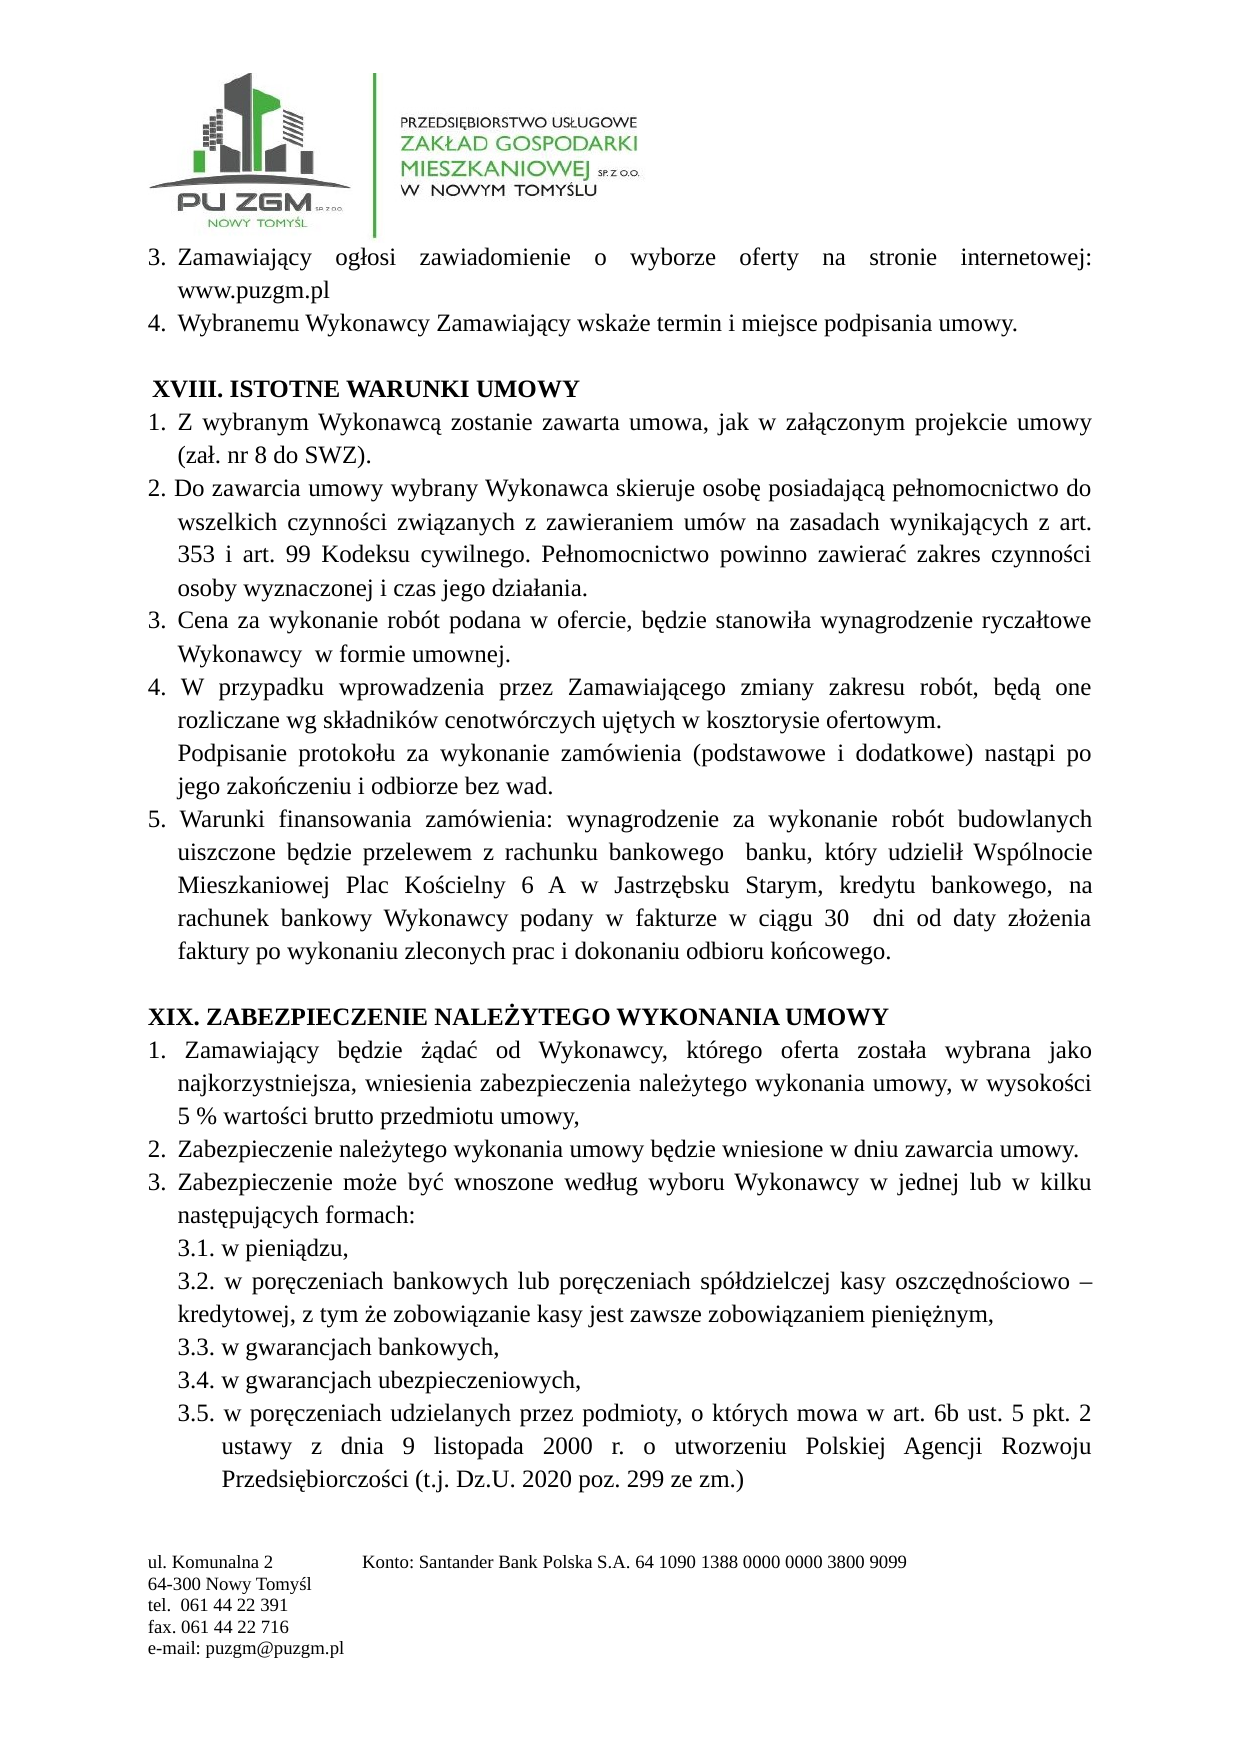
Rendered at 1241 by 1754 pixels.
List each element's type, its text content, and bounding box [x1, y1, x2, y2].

text 3. Zabezpieczenie może być wnoszone według wyboru Wykonawcy w jednej lub w kilku następujących formach: [148, 1167, 1093, 1229]
text XIX. ZABEZPIECZENIE NALEŻYTEGO WYKONANIA UMOWY [148, 1002, 1093, 1031]
text 3.5. w poręczeniach udzielanych przez podmioty, o których mowa w art. 6b ust. 5 pkt. 2 ustawy z dnia 9 listopada 2000 r. o utworzeniu Polskiej Agencji Rozwoju Przedsiębiorczości (t.j. Dz.U. 2020 poz. 299 ze zm.) [177, 1398, 1093, 1493]
text 1. Zamawiający będzie żądać od Wykonawcy, którego oferta została wybrana jako najkorzystniejsza, wniesienia zabezpieczenia należytego wykonania umowy, w wysokości 5 % wartości brutto przedmiotu umowy, [148, 1035, 1093, 1130]
text 3.2. w poręczeniach bankowych lub poręczeniach spółdzielczej kasy oszczędnościowo – kredytowej, z tym że zobowiązanie kasy jest zawsze zobowiązaniem pieniężnym, [177, 1266, 1093, 1328]
text 2. Zabezpieczenie należytego wykonania umowy będzie wniesione w dniu zawarcia umowy. [148, 1134, 1093, 1163]
text 2. Do zawarcia umowy wybrany Wykonawca skieruje osobę posiadającą pełnomocnictwo do wszelkich czynności związanych z zawieraniem umów na zasadach wynikających z art. 353 i art. 99 Kodeksu cywilnego. Pełnomocnictwo powinno zawierać zakres czynności osoby wyznaczonej i czas jego działania. [148, 473, 1093, 601]
text Podpisanie protokołu za wykonanie zamówienia (podstawowe i dodatkowe) nastąpi po jego zakończeniu i odbiorze bez wad. [148, 738, 1093, 799]
text XVIII. ISTOTNE WARUNKI UMOWY [152, 374, 1093, 403]
text 4. W przypadku wprowadzenia przez Zamawiającego zmiany zakresu robót, będą one rozliczane wg składników cenotwórczych ujętych w kosztorysie ofertowym. [148, 672, 1093, 733]
text 1. Z wybranym Wykonawcą zostanie zawarta umowa, jak w załączonym projekcie umowy (zał. nr 8 do SWZ). [148, 407, 1093, 469]
text 3.3. w gwarancjach bankowych, [177, 1332, 1093, 1361]
text 4. Wybranemu Wykonawcy Zamawiający wskaże termin i miejsce podpisania umowy. [148, 308, 1093, 337]
text 3.1. w pieniądzu, [177, 1233, 1093, 1262]
picture [147, 73, 655, 243]
text 3. Zamawiający ogłosi zawiadomienie o wyborze oferty na stronie internetowej: www.puzgm.pl [148, 242, 1093, 304]
text 3. Cena za wykonanie robót podana w ofercie, będzie stanowiła wynagrodzenie ryczałtowe Wykonawcy w formie umownej. [148, 606, 1093, 667]
text 3.4. w gwarancjach ubezpieczeniowych, [177, 1365, 1093, 1394]
text 5. Warunki finansowania zamówienia: wynagrodzenie za wykonanie robót budowlanych uiszczone będzie przelewem z rachunku bankowego banku, który udzielił Wspólnocie Mieszkaniowej Plac Kościelny 6 A w Jastrzębsku Starym, kredytu bankowego, na rachunek bankowy Wykonawcy podany w fakturze w ciągu 30 dni od daty złożenia faktury po wykonaniu zleconych prac i dokonaniu odbioru końcowego. [148, 804, 1093, 964]
